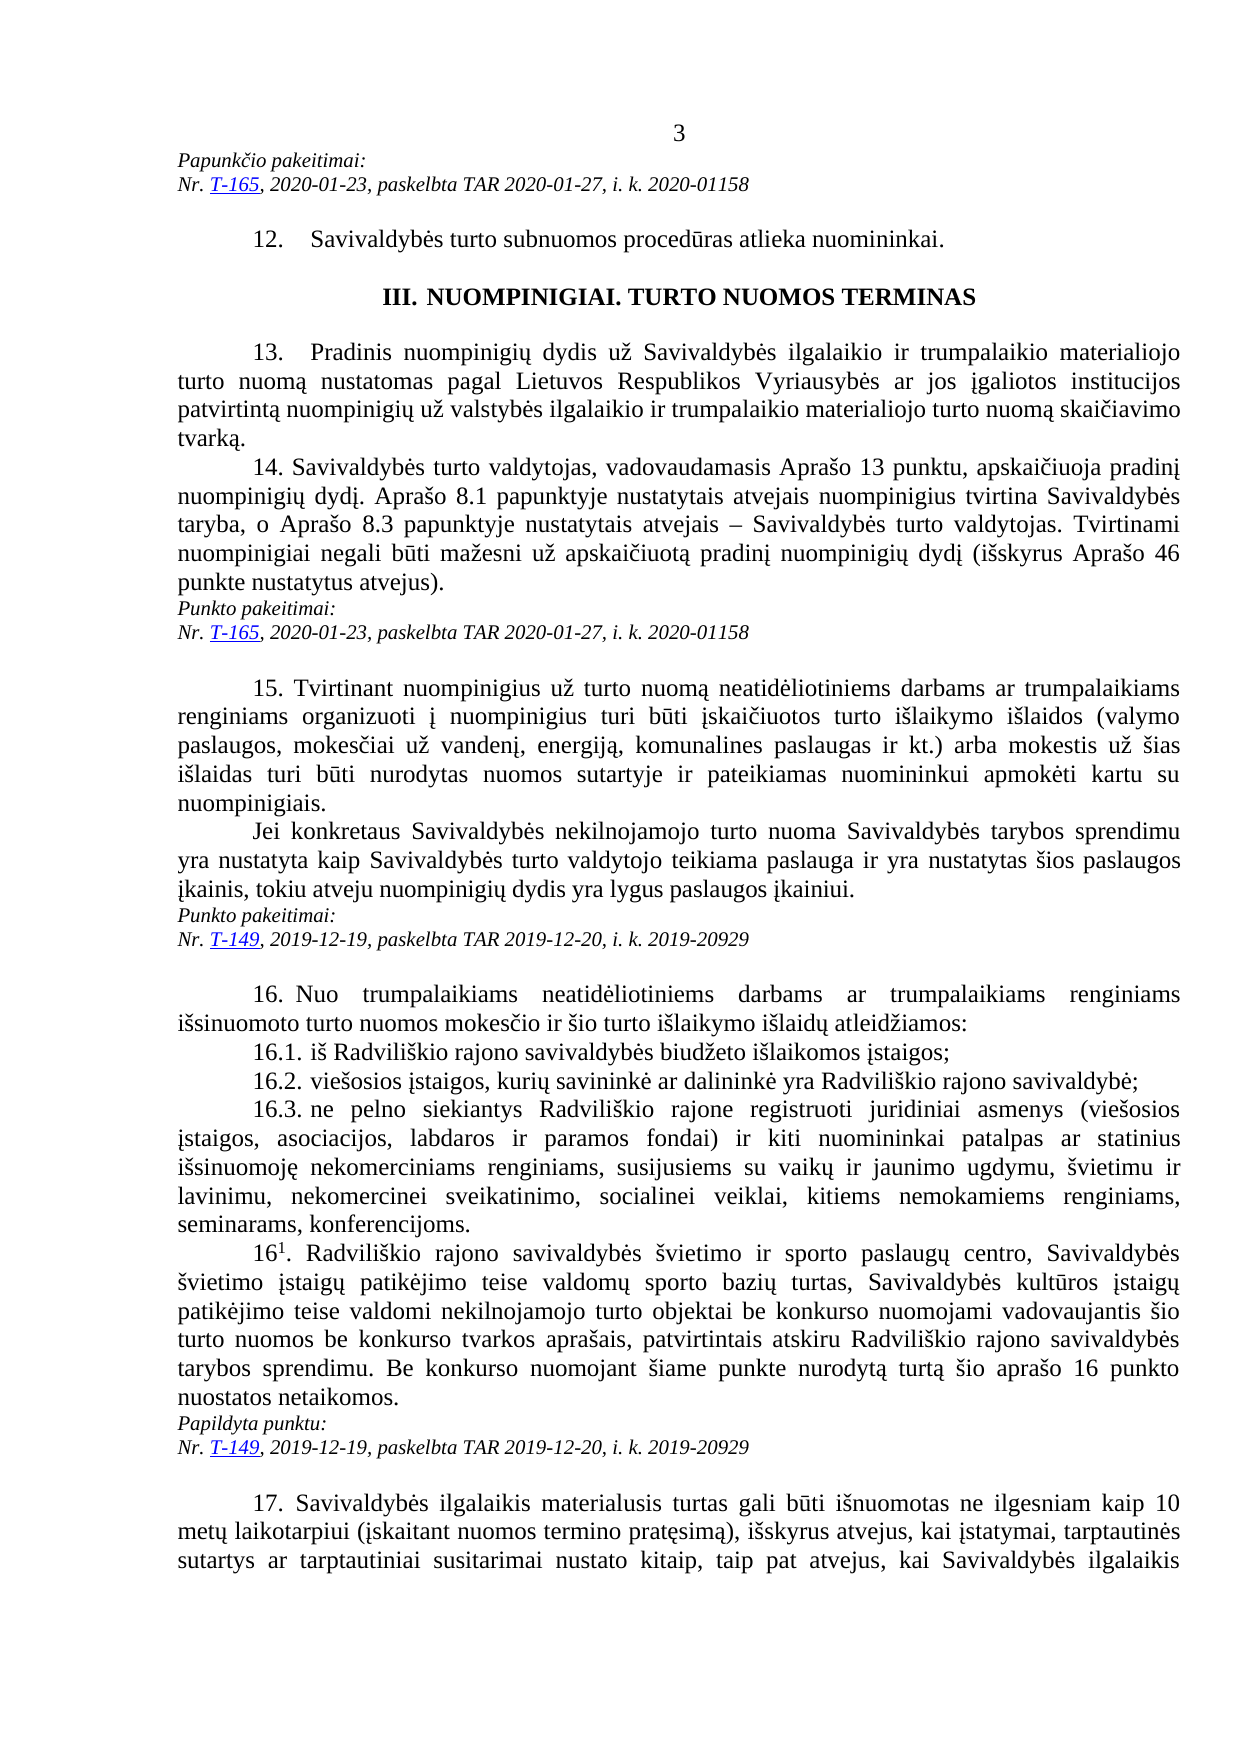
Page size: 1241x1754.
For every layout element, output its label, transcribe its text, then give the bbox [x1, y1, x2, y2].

text 14. Savivaldybės turto valdytojas, vadovaudamasis Aprašo 13 punktu, apskaičiuoja pradinį nuompinigių dydį. Aprašo 8.1 papunktyje nustatytais atvejais nuompinigius tvirtina Savivaldybės taryba, o Aprašo 8.3 papunktyje nustatytais atvejais – Savivaldybės turto valdytojas. Tvirtinami nuompinigiai negali būti mažesni už apskaičiuotą pradinį nuompinigių dydį (išskyrus Aprašo 46 punkte nustatytus atvejus). [177, 452, 1181, 596]
text 13. Pradinis nuompinigių dydis už Savivaldybės ilgalaikio ir trumpalaikio materialiojo turto nuomą nustatomas pagal Lietuvos Respublikos Vyriausybės ar jos įgaliotos institucijos patvirtintą nuompinigių už valstybės ilgalaikio ir trumpalaikio materialiojo turto nuomą skaičiavimo tvarką. [177, 337, 1181, 452]
text Nr. T-149, 2019-12-19, paskelbta TAR 2019-12-20, i. k. 2019-20929 [177, 927, 1181, 951]
text 161. Radviliškio rajono savivaldybės švietimo ir sporto paslaugų centro, Savivaldybės švietimo įstaigų patikėjimo teise valdomų sporto bazių turtas, Savivaldybės kultūros įstaigų patikėjimo teise valdomi nekilnojamojo turto objektai be konkurso nuomojami vadovaujantis šio turto nuomos be konkurso tvarkos aprašais, patvirtintais atskiru Radviliškio rajono savivaldybės tarybos sprendimu. Be konkurso nuomojant šiame punkte nurodytą turtą šio aprašo 16 punkto nuostatos netaikomos. [177, 1238, 1181, 1411]
text 16. Nuo trumpalaikiams neatidėliotiniems darbams ar trumpalaikiams renginiams išsinuomoto turto nuomos mokesčio ir šio turto išlaikymo išlaidų atleidžiamos: [177, 979, 1181, 1037]
text 16.1. iš Radviliškio rajono savivaldybės biudžeto išlaikomos įstaigos; [177, 1037, 1181, 1066]
text Nr. T-165, 2020-01-23, paskelbta TAR 2020-01-27, i. k. 2020-01158 [177, 620, 1181, 644]
text 16.3. ne pelno siekiantys Radviliškio rajone registruoti juridiniai asmenys (viešosios įstaigos, asociacijos, labdaros ir paramos fondai) ir kiti nuomininkai patalpas ar statinius išsinuomoję nekomerciniams renginiams, susijusiems su vaikų ir jaunimo ugdymu, švietimu ir lavinimu, nekomercinei sveikatinimo, socialinei veiklai, kitiems nemokamiems renginiams, seminarams, konferencijoms. [177, 1094, 1181, 1238]
text Papunkčio pakeitimai: [177, 148, 1181, 172]
text 15. Tvirtinant nuompinigius už turto nuomą neatidėliotiniems darbams ar trumpalaikiams renginiams organizuoti į nuompinigius turi būti įskaičiuotos turto išlaikymo išlaidos (valymo paslaugos, mokesčiai už vandenį, energiją, komunalines paslaugas ir kt.) arba mokestis už šias išlaidas turi būti nurodytas nuomos sutartyje ir pateikiamas nuomininkui apmokėti kartu su nuompinigiais. [177, 673, 1181, 816]
text 16.2. viešosios įstaigos, kurių savininkė ar dalininkė yra Radviliškio rajono savivaldybė; [177, 1066, 1181, 1094]
text Nr. T-149, 2019-12-19, paskelbta TAR 2019-12-20, i. k. 2019-20929 [177, 1435, 1181, 1459]
text 17. Savivaldybės ilgalaikis materialusis turtas gali būti išnuomotas ne ilgesniam kaip 10 metų laikotarpiui (įskaitant nuomos termino pratęsimą), išskyrus atvejus, kai įstatymai, tarptautinės sutartys ar tarptautiniai susitarimai nustato kitaip, taip pat atvejus, kai Savivaldybės ilgalaikis [177, 1488, 1181, 1574]
text Jei konkretaus Savivaldybės nekilnojamojo turto nuoma Savivaldybės tarybos sprendimu yra nustatyta kaip Savivaldybės turto valdytojo teikiama paslauga ir yra nustatytas šios paslaugos įkainis, tokiu atveju nuompinigių dydis yra lygus paslaugos įkainiui. [177, 816, 1181, 903]
text Papildyta punktu: [177, 1411, 1181, 1435]
text Punkto pakeitimai: [177, 596, 1181, 620]
text Nr. T-165, 2020-01-23, paskelbta TAR 2020-01-27, i. k. 2020-01158 [177, 172, 1181, 196]
text 12. Savivaldybės turto subnuomos procedūras atlieka nuomininkai. [177, 224, 1181, 253]
text Punkto pakeitimai: [177, 903, 1181, 927]
text III. nuompinigiai. turto Nuomos terminas [177, 282, 1181, 311]
